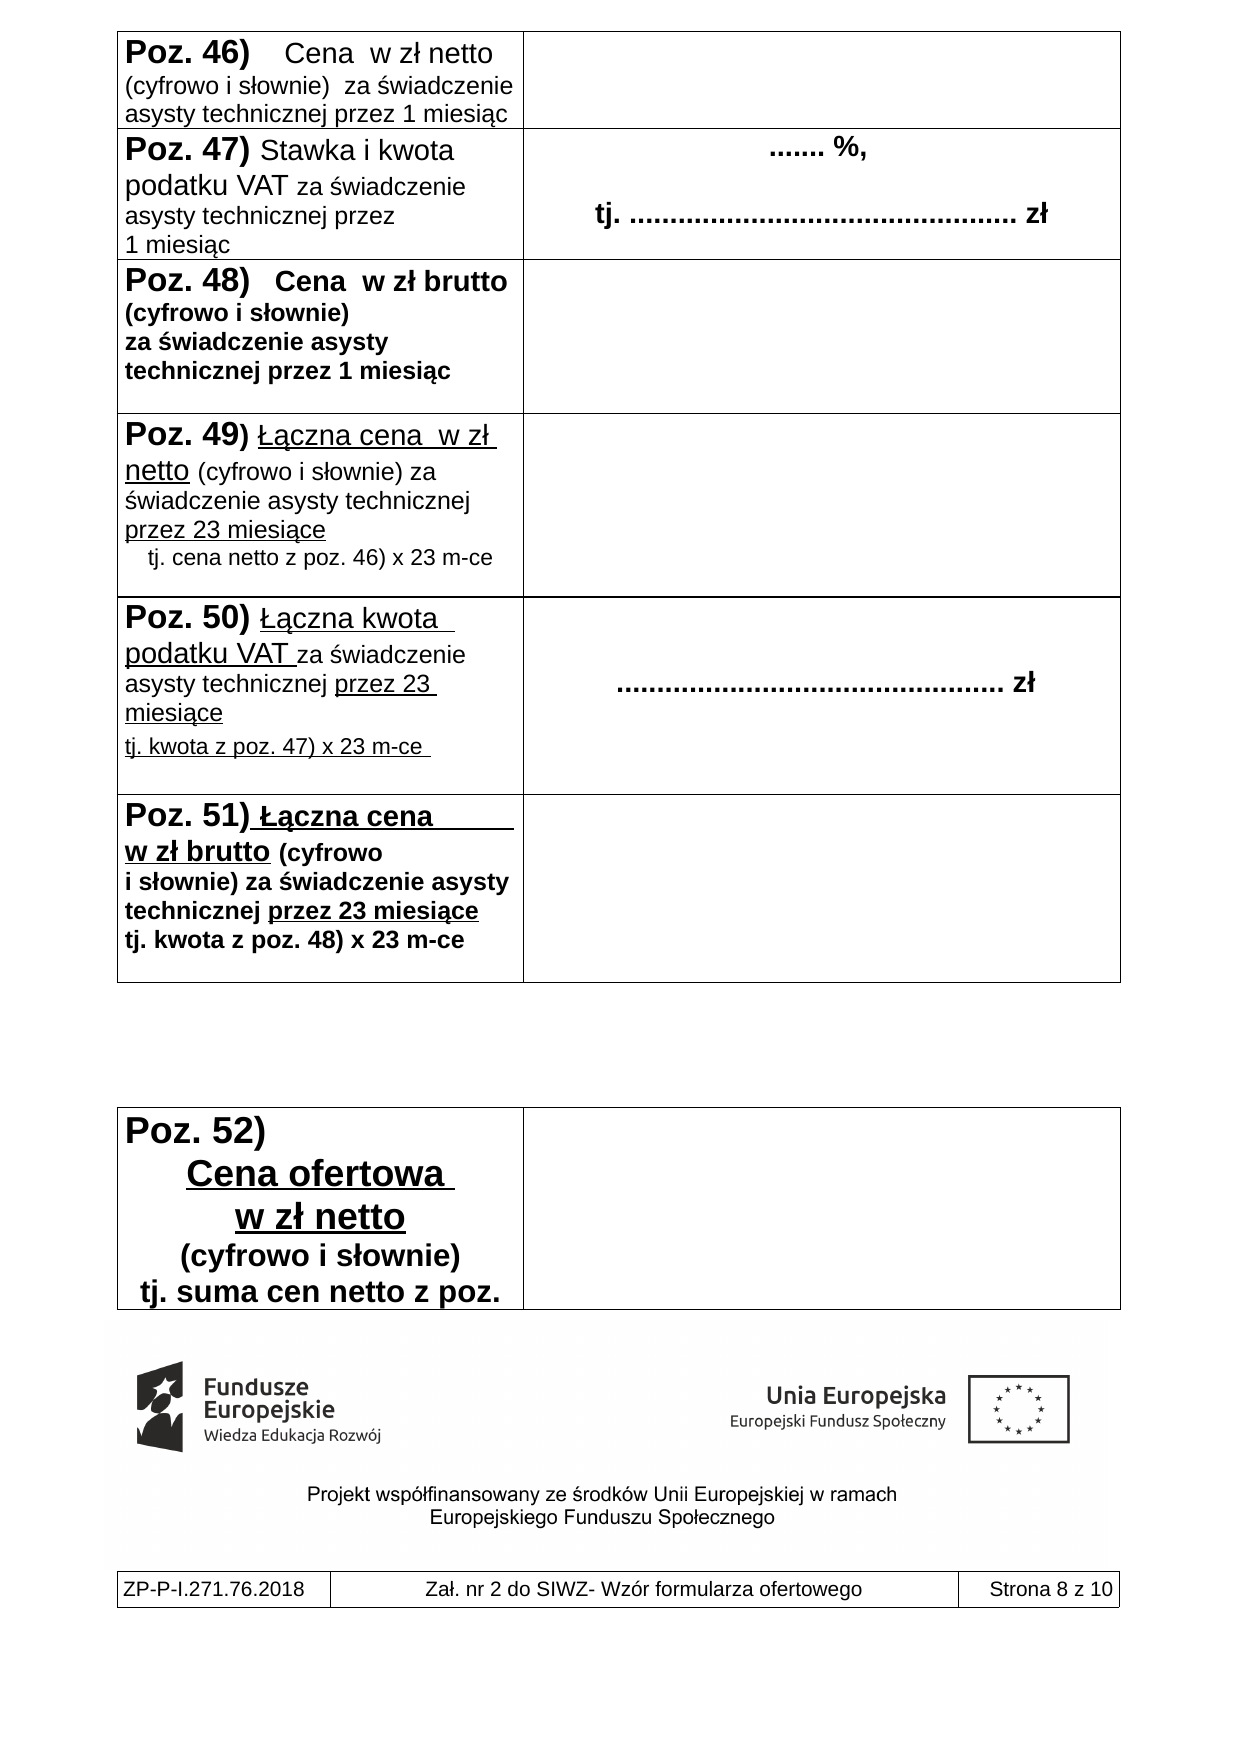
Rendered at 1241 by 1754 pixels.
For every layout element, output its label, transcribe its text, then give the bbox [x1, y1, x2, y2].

table_cell [524, 795, 1120, 982]
table_cell Poz. 47) Stawka i kwota podatku VAT za świadczenie asysty technicznej przez 1 miesiąc [118, 129, 523, 259]
table_cell Poz. 50) Łączna kwota podatku VAT za świadczenie asysty technicznej przez 23 miesiące tj. kwota z poz. 47) x 23 m-ce [118, 598, 523, 794]
table_header Poz. 52) Cena ofertowa w zł netto (cyfrowo i słownie) tj. suma cen netto z poz. [118, 1108, 523, 1309]
table_cell Poz. 51) Łączna cena w zł brutto (cyfrowo i słownie) za świadczenie asysty technicznej przez 23 miesiące tj. kwota z poz. 48) x 23 m-ce [118, 795, 523, 982]
table_cell Poz. 46) Cena w zł netto (cyfrowo i słownie) za świadczenie asysty technicznej przez 1 miesiąc [118, 32, 523, 128]
table_cell ....... %, tj. ................................................ zł [524, 129, 1120, 259]
table_cell Poz. 49) Łączna cena w zł netto (cyfrowo i słownie) za świadczenie asysty technicznej przez 23 miesiące tj. cena netto z poz. 46) x 23 m-ce [118, 414, 523, 596]
table_header [524, 1108, 1120, 1309]
table_cell [524, 32, 1120, 128]
table_cell [524, 414, 1120, 596]
picture [103, 1318, 1108, 1570]
table_cell ................................................ zł [524, 598, 1120, 794]
table_cell Poz. 48) Cena w zł brutto (cyfrowo i słownie) za świadczenie asysty technicznej przez 1 miesiąc [118, 260, 523, 413]
table_cell [524, 260, 1120, 413]
